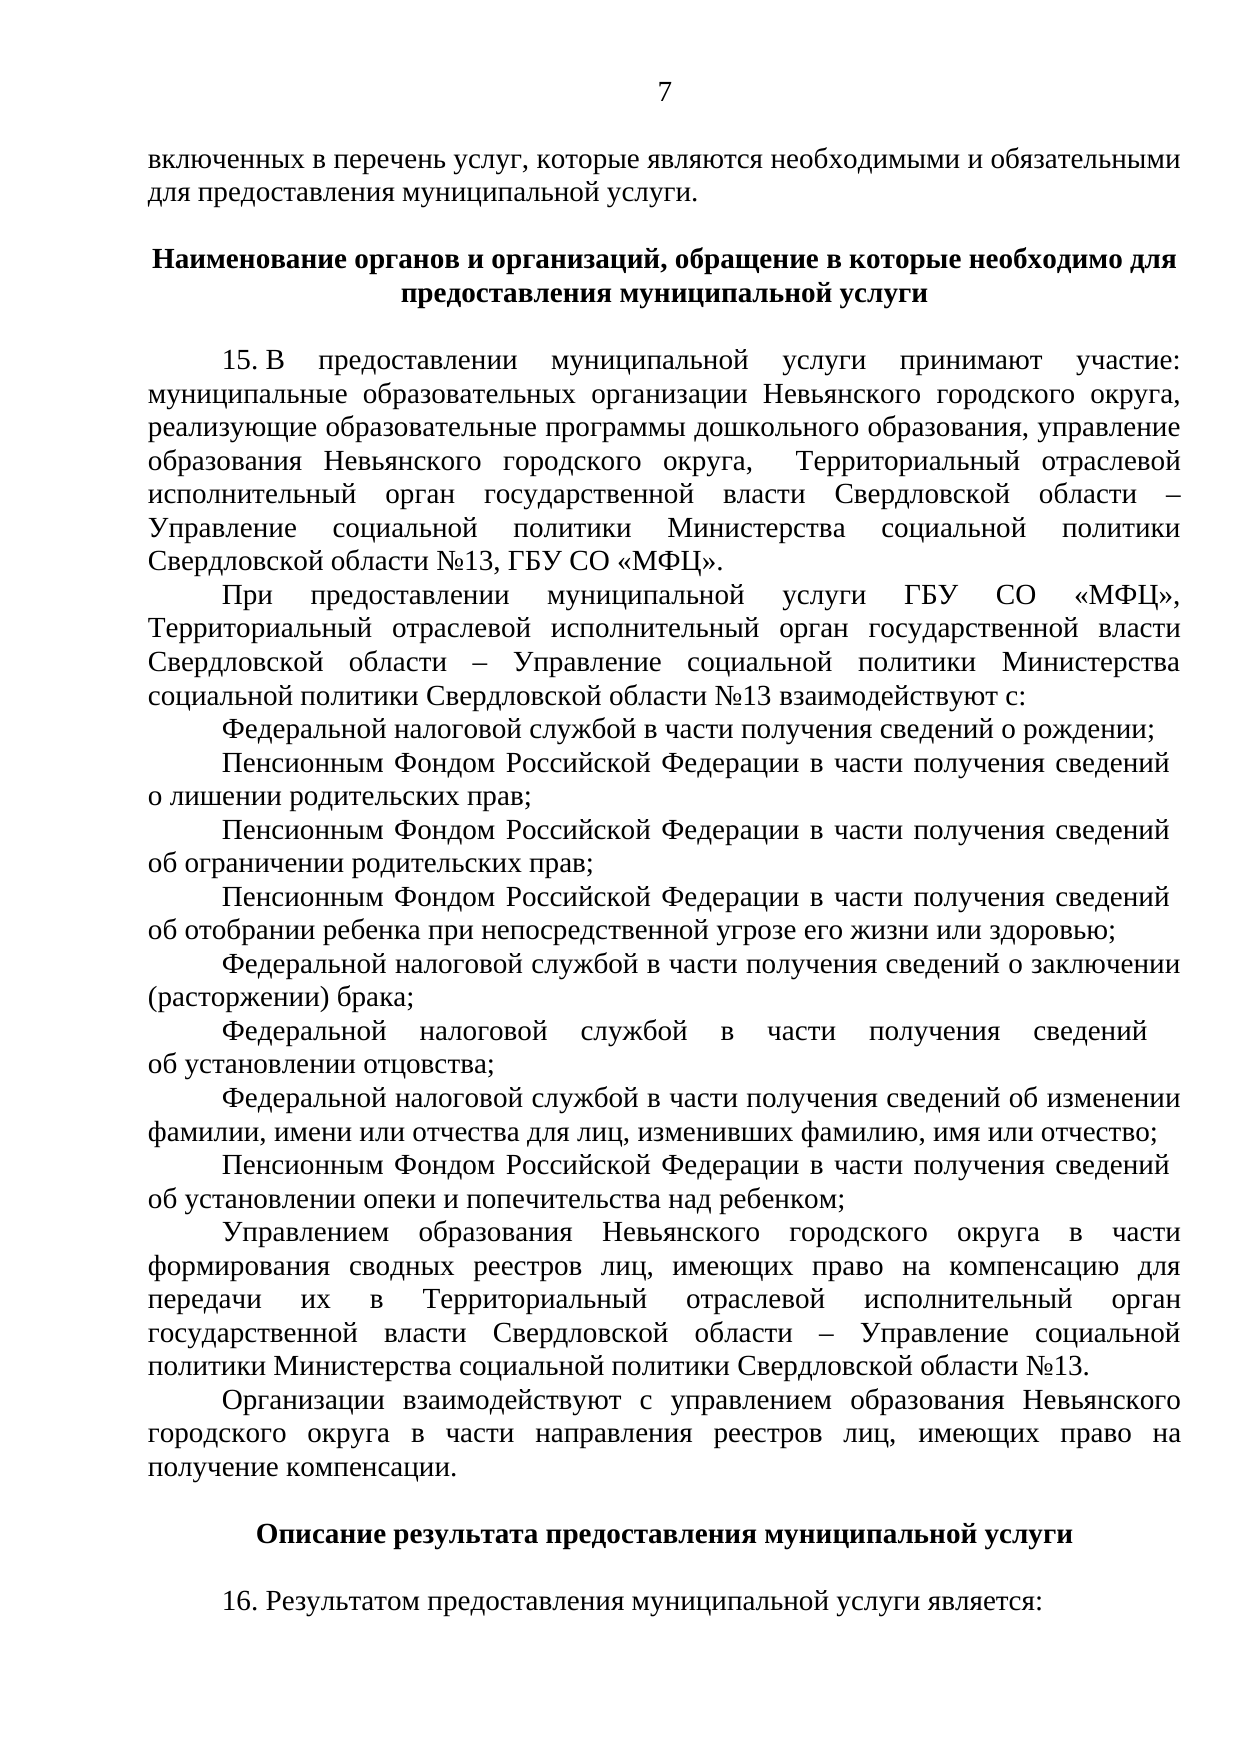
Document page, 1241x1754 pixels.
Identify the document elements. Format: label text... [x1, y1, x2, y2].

text 15. В предоставлении муниципальной услуги принимают участие: муниципальные образовательных организации Невьянского городского округа, реализующие образовательные программы дошкольного образования, управление образования Невьянского городского округа, Территориальный отраслевой исполнительный орган государственной власти Свердловской области – Управление социальной политики Министерства социальной политики Свердловской области №13, ГБУ СО «МФЦ». [148, 342, 1181, 577]
text Описание результата предоставления муниципальной услуги [148, 1516, 1181, 1550]
text При предоставлении муниципальной услуги ГБУ СО «МФЦ», Территориальный отраслевой исполнительный орган государственной власти Свердловской области – Управление социальной политики Министерства социальной политики Свердловской области №13 взаимодействуют с: [148, 577, 1181, 711]
text Федеральной налоговой службой в части получения сведений об установлении отцовства; [148, 1013, 1181, 1080]
text Организации взаимодействуют с управлением образования Невьянского городского округа в части направления реестров лиц, имеющих право на получение компенсации. [148, 1382, 1181, 1483]
text 16. Результатом предоставления муниципальной услуги является: [148, 1583, 1181, 1617]
text включенных в перечень услуг, которые являются необходимыми и обязательными для предоставления муниципальной услуги. [148, 141, 1181, 208]
text Пенсионным Фондом Российской Федерации в части получения сведений об установлении опеки и попечительства над ребенком; [148, 1147, 1181, 1214]
text Наименование органов и организаций, обращение в которые необходимо для предоставления муниципальной услуги [148, 242, 1181, 309]
text Пенсионным Фондом Российской Федерации в части получения сведений о лишении родительских прав; [148, 745, 1181, 812]
text Пенсионным Фондом Российской Федерации в части получения сведений об отобрании ребенка при непосредственной угрозе его жизни или здоровью; [148, 879, 1181, 946]
text Управлением образования Невьянского городского округа в части формирования сводных реестров лиц, имеющих право на компенсацию для передачи их в Территориальный отраслевой исполнительный орган государственной власти Свердловской области – Управление социальной политики Министерства социальной политики Свердловской области №13. [148, 1214, 1181, 1382]
text Федеральной налоговой службой в части получения сведений об изменении фамилии, имени или отчества для лиц, изменивших фамилию, имя или отчество; [148, 1080, 1181, 1147]
text Пенсионным Фондом Российской Федерации в части получения сведений об ограничении родительских прав; [148, 812, 1181, 879]
text Федеральной налоговой службой в части получения сведений о рождении; [148, 711, 1181, 745]
text Федеральной налоговой службой в части получения сведений о заключении (расторжении) брака; [148, 946, 1181, 1013]
